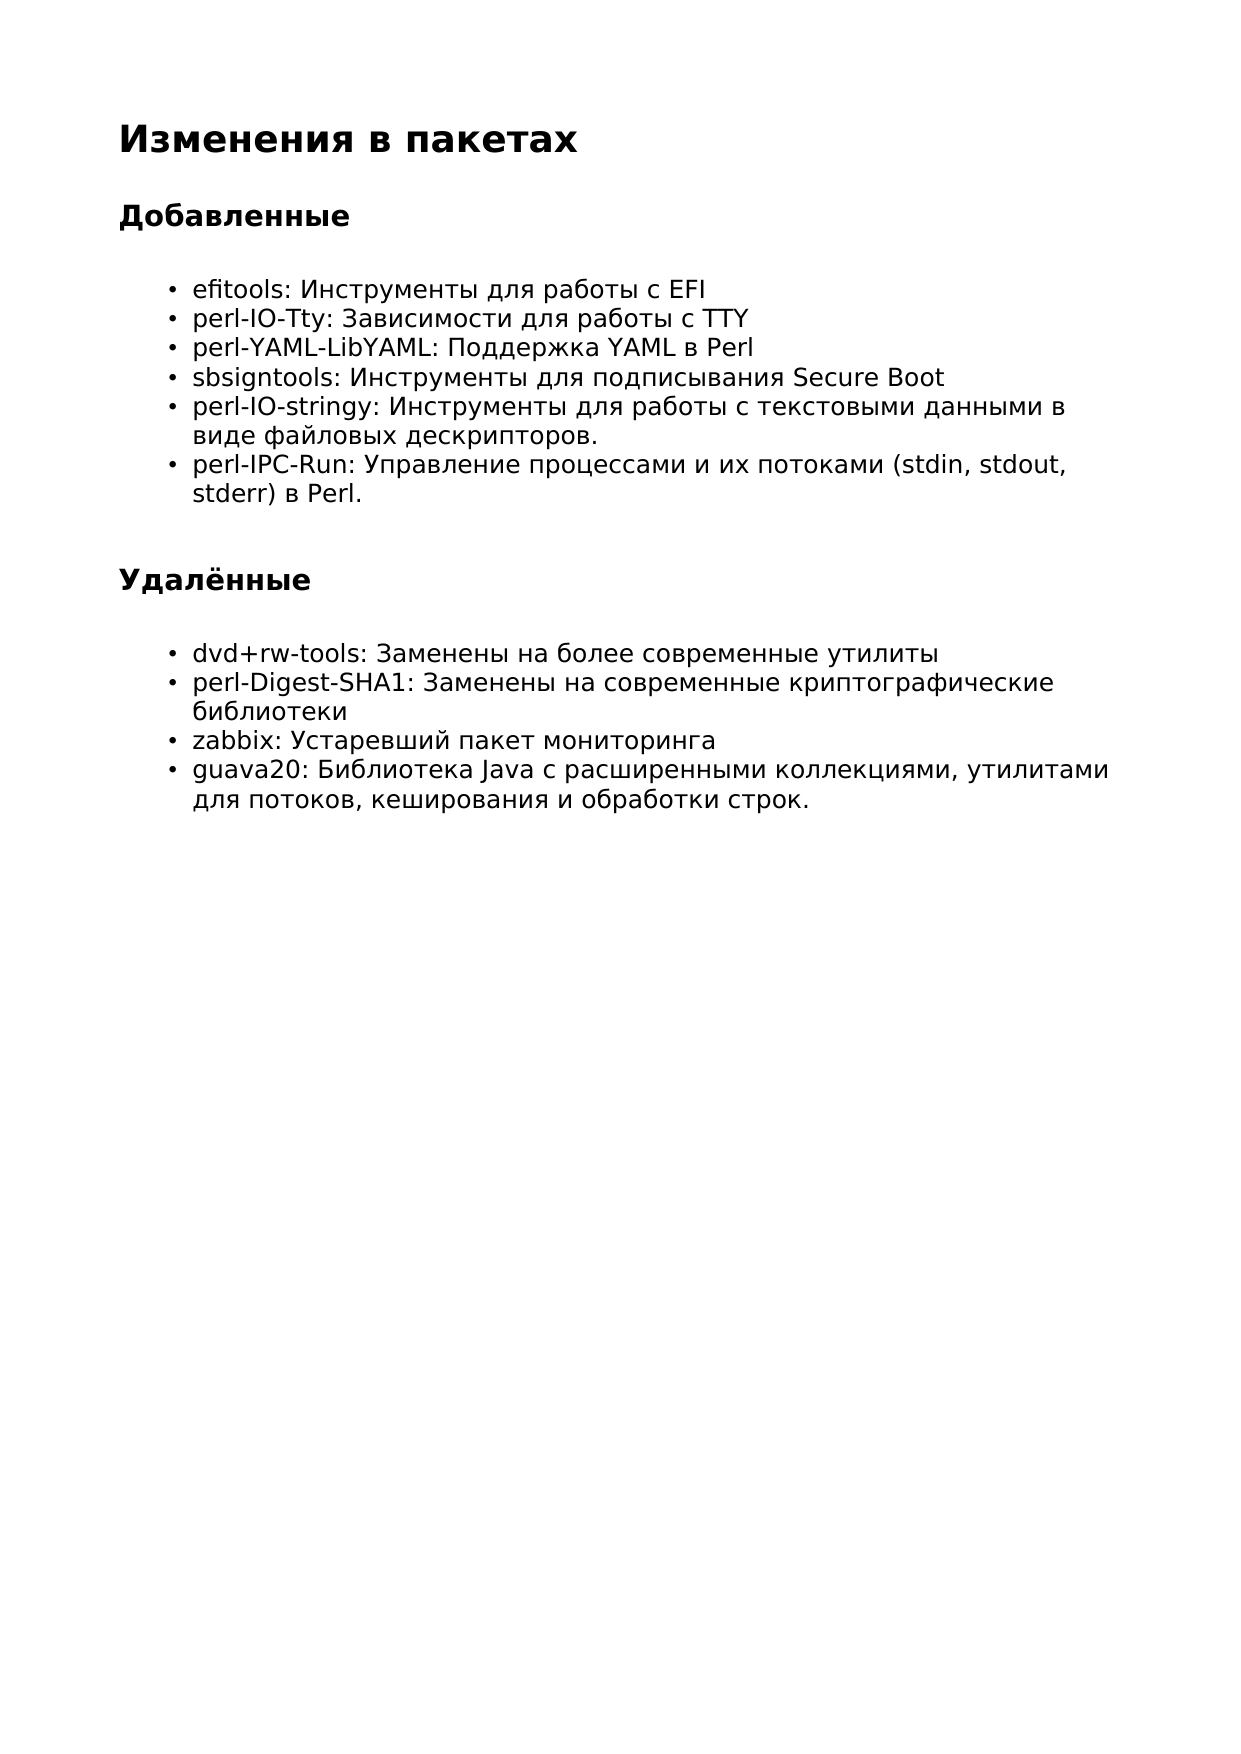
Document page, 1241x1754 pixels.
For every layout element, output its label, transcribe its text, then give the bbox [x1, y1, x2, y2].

list guava20: Библиотека Java с расширенными коллекциями, утилитами для потоков, кеширования и обработки строк. [177, 756, 1122, 814]
list perl-Digest-SHA1: Заменены на современные криптографические библиотеки [177, 668, 1122, 726]
list perl-YAML-LibYAML: Поддержка YAML в Perl [177, 333, 1122, 363]
subtitle Изменения в пакетах [118, 118, 1122, 162]
list dvd+rw-tools: Заменены на более современные утилиты [177, 639, 1122, 668]
list efitools: Инструменты для работы с EFI [177, 275, 1122, 304]
subtitle Добавленные [118, 199, 1122, 233]
subtitle Удалённые [118, 563, 1122, 597]
list sbsigntools: Инструменты для подписывания Secure Boot [177, 363, 1122, 392]
list perl-IPC-Run: Управление процессами и их потоками (stdin, stdout, stderr) в Perl. [177, 450, 1122, 508]
list zabbix: Устаревший пакет мониторинга [177, 726, 1122, 756]
list perl-IO-Tty: Зависимости для работы с TTY [177, 304, 1122, 333]
list perl-IO-stringy: Инструменты для работы с текстовыми данными в виде файловых дескрипторов. [177, 392, 1122, 450]
